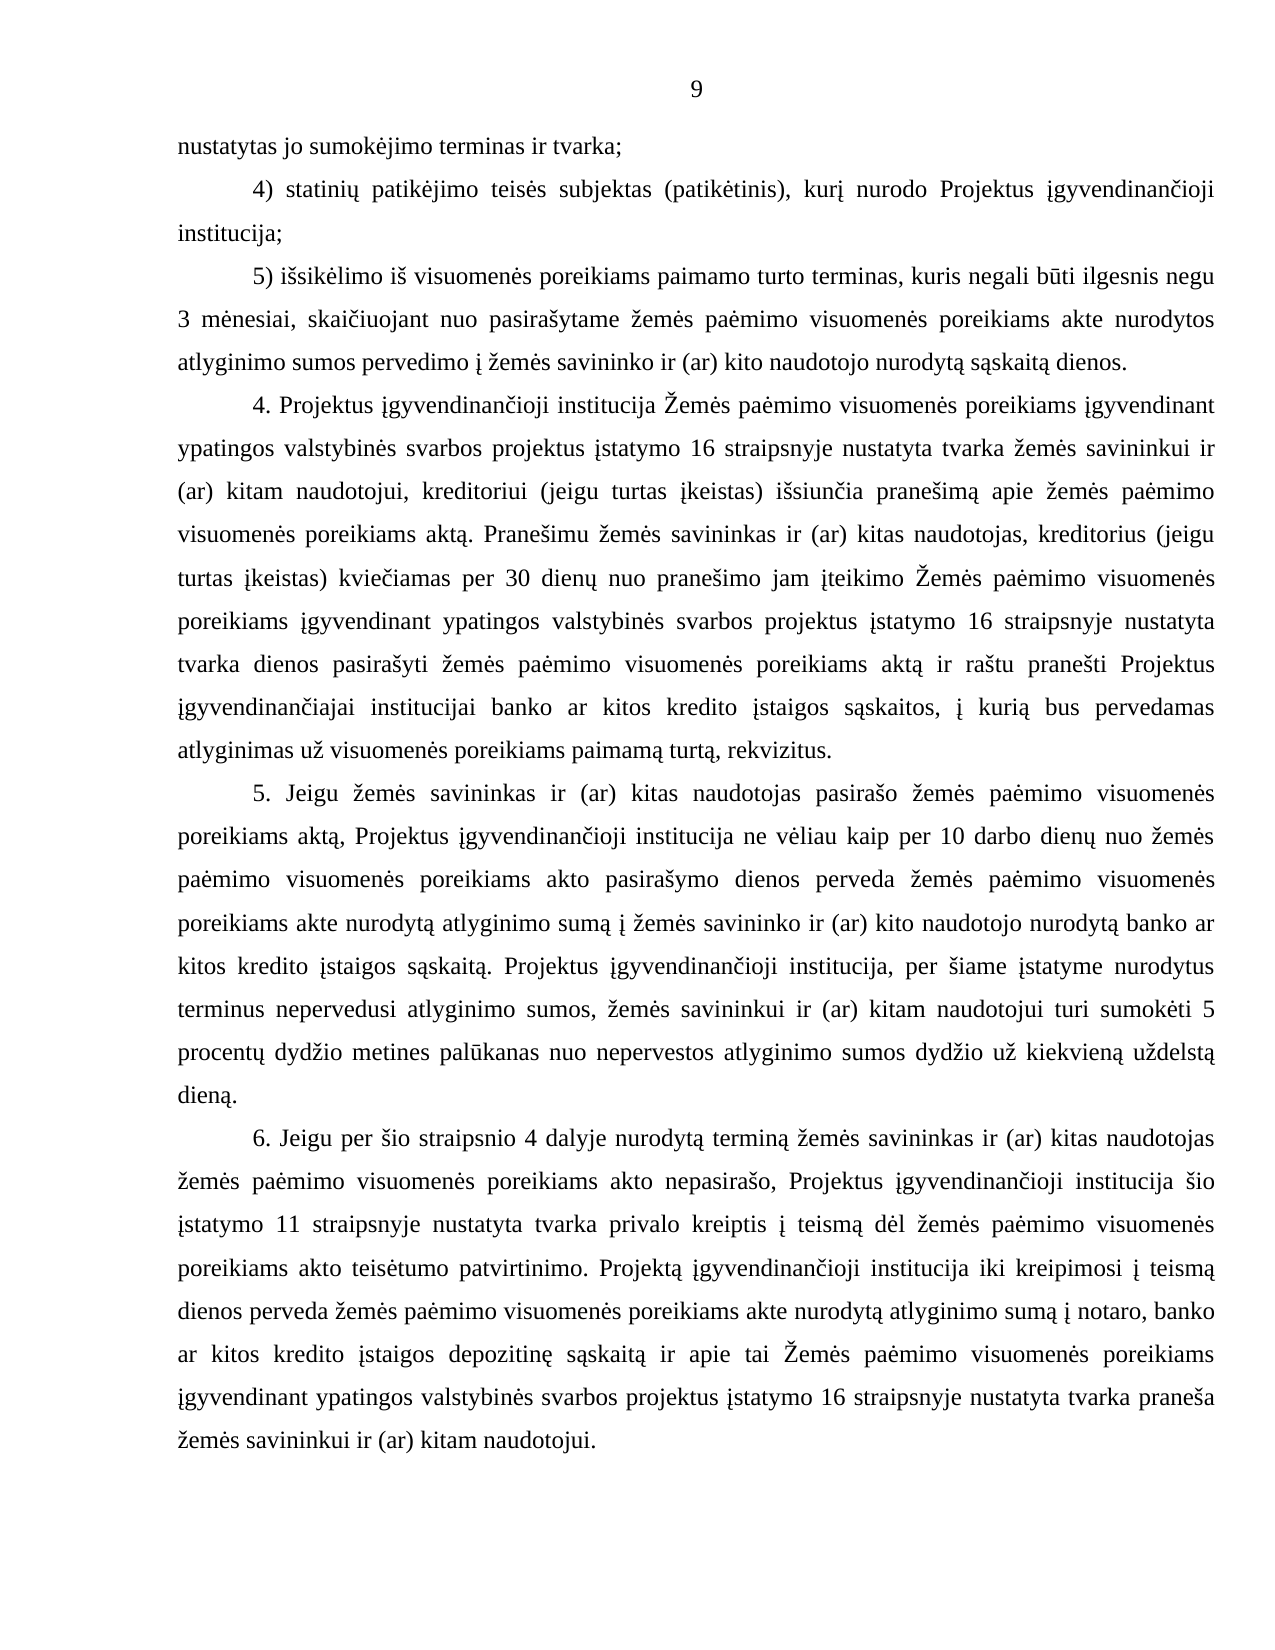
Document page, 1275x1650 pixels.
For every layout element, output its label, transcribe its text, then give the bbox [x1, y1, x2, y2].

text 6. Jeigu per šio straipsnio 4 dalyje nurodytą terminą žemės savininkas ir (ar) kitas naudotojas žemės paėmimo visuomenės poreikiams akto nepasirašo, Projektus įgyvendinančioji institucija šio įstatymo 11 straipsnyje nustatyta tvarka privalo kreiptis į teismą dėl žemės paėmimo visuomenės poreikiams akto teisėtumo patvirtinimo. Projektą įgyvendinančioji institucija iki kreipimosi į teismą dienos perveda žemės paėmimo visuomenės poreikiams akte nurodytą atlyginimo sumą į notaro, banko ar kitos kredito įstaigos depozitinę sąskaitą ir apie tai Žemės paėmimo visuomenės poreikiams įgyvendinant ypatingos valstybinės svarbos projektus įstatymo 16 straipsnyje nustatyta tvarka praneša žemės savininkui ir (ar) kitam naudotojui. [177, 1123, 1216, 1454]
text 4) statinių patikėjimo teisės subjektas (patikėtinis), kurį nurodo Projektus įgyvendinančioji institucija; [177, 174, 1216, 246]
text 5. Jeigu žemės savininkas ir (ar) kitas naudotojas pasirašo žemės paėmimo visuomenės poreikiams aktą, Projektus įgyvendinančioji institucija ne vėliau kaip per 10 darbo dienų nuo žemės paėmimo visuomenės poreikiams akto pasirašymo dienos perveda žemės paėmimo visuomenės poreikiams akte nurodytą atlyginimo sumą į žemės savininko ir (ar) kito naudotojo nurodytą banko ar kitos kredito įstaigos sąskaitą. Projektus įgyvendinančioji institucija, per šiame įstatyme nurodytus terminus nepervedusi atlyginimo sumos, žemės savininkui ir (ar) kitam naudotojui turi sumokėti 5 procentų dydžio metines palūkanas nuo nepervestos atlyginimo sumos dydžio už kiekvieną uždelstą dieną. [177, 778, 1216, 1109]
text nustatytas jo sumokėjimo terminas ir tvarka; [177, 131, 1216, 160]
text 4. Projektus įgyvendinančioji institucija Žemės paėmimo visuomenės poreikiams įgyvendinant ypatingos valstybinės svarbos projektus įstatymo 16 straipsnyje nustatyta tvarka žemės savininkui ir (ar) kitam naudotojui, kreditoriui (jeigu turtas įkeistas) išsiunčia pranešimą apie žemės paėmimo visuomenės poreikiams aktą. Pranešimu žemės savininkas ir (ar) kitas naudotojas, kreditorius (jeigu turtas įkeistas) kviečiamas per 30 dienų nuo pranešimo jam įteikimo Žemės paėmimo visuomenės poreikiams įgyvendinant ypatingos valstybinės svarbos projektus įstatymo 16 straipsnyje nustatyta tvarka dienos pasirašyti žemės paėmimo visuomenės poreikiams aktą ir raštu pranešti Projektus įgyvendinančiajai institucijai banko ar kitos kredito įstaigos sąskaitos, į kurią bus pervedamas atlyginimas už visuomenės poreikiams paimamą turtą, rekvizitus. [177, 390, 1216, 764]
text 5) išsikėlimo iš visuomenės poreikiams paimamo turto terminas, kuris negali būti ilgesnis negu 3 mėnesiai, skaičiuojant nuo pasirašytame žemės paėmimo visuomenės poreikiams akte nurodytos atlyginimo sumos pervedimo į žemės savininko ir (ar) kito naudotojo nurodytą sąskaitą dienos. [177, 261, 1216, 376]
